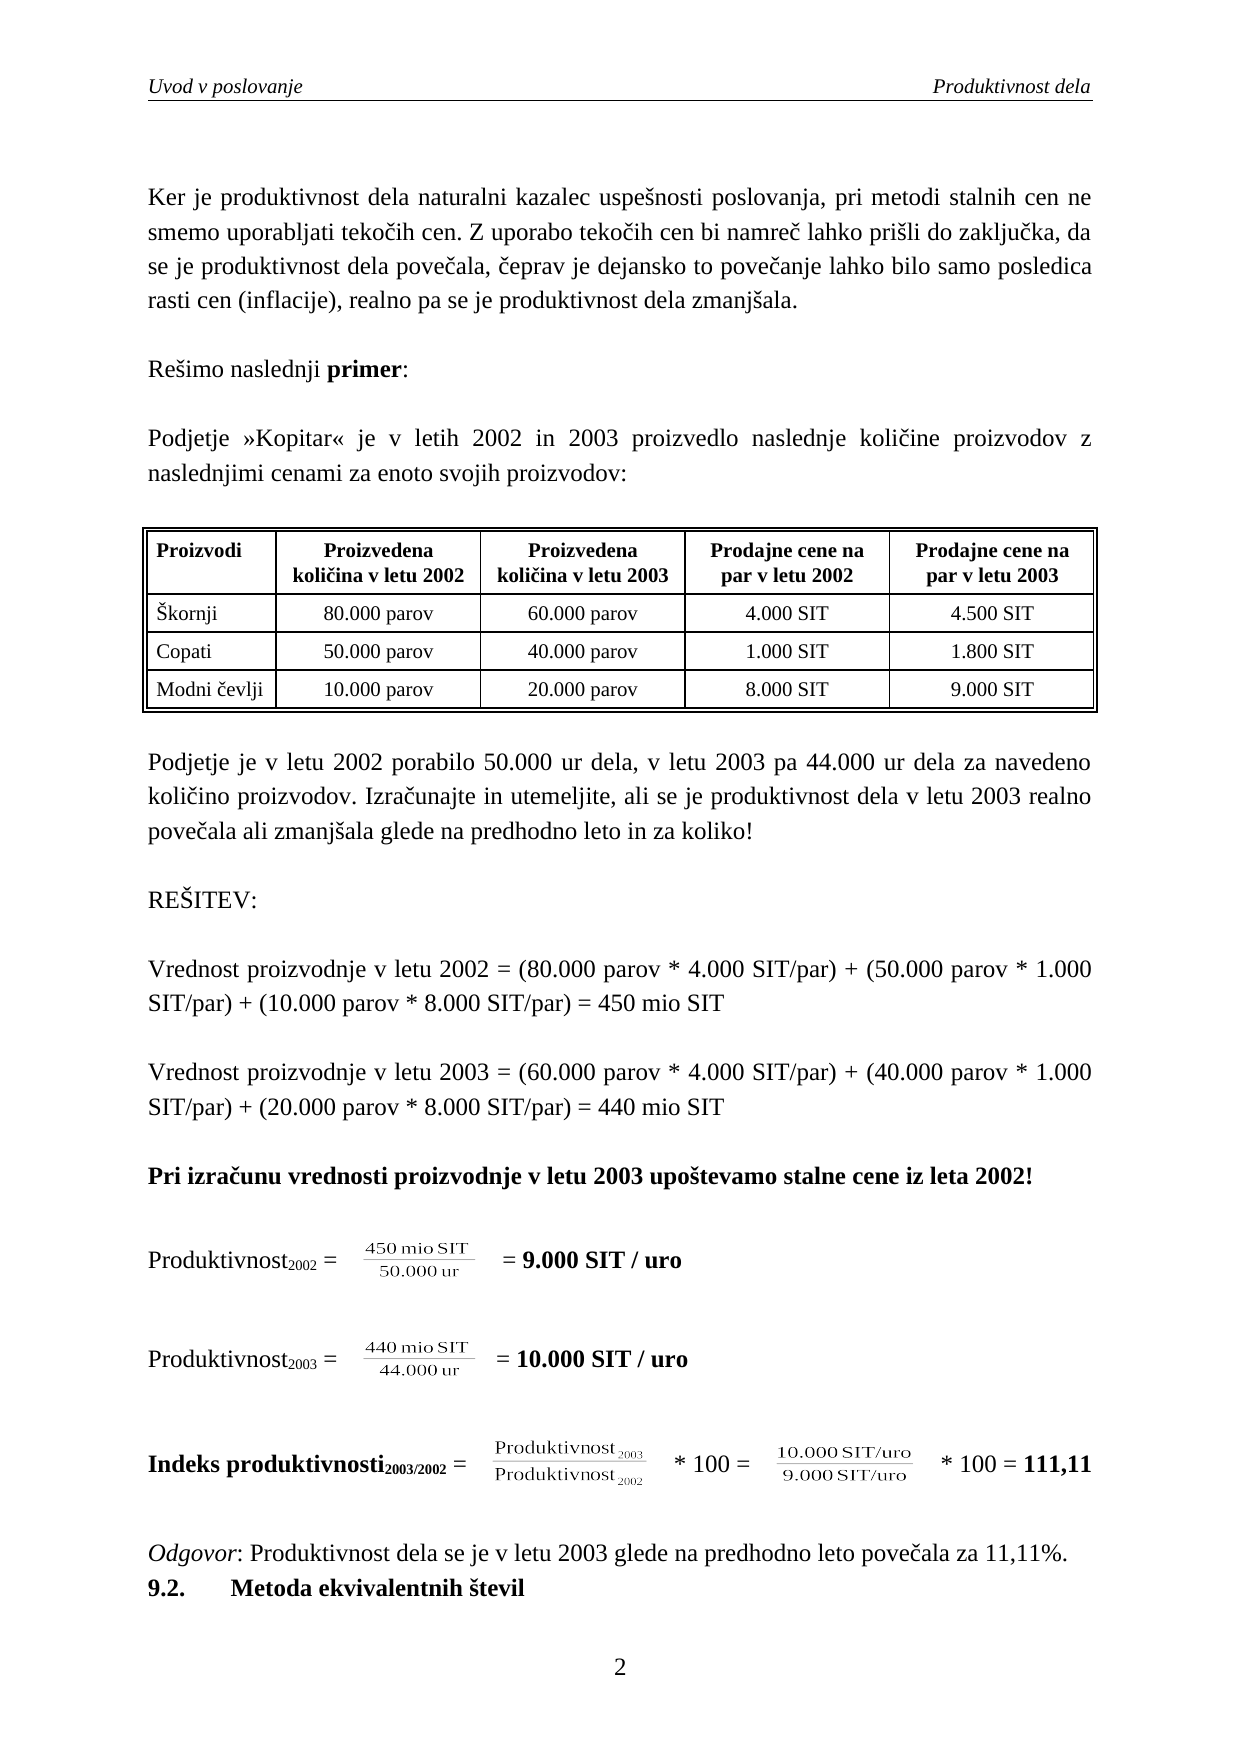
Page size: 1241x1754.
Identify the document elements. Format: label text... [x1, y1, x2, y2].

table_cell 60.000 parov [481, 595, 684, 631]
text Vrednost proizvodnje v letu 2002 = (80.000 parov * 4.000 SIT/par) + (50.000 parov * 1.000 SIT/par) + (10.000 parov * 8.000 SIT/par) = 450 mio SIT [148, 954, 1093, 1017]
table_cell 50.000 parov [277, 633, 480, 669]
text Ker je produktivnost dela naturalni kazalec uspešnosti poslovanja, pri metodi stalnih cen ne smemo uporabljati tekočih cen. Z uporabo tekočih cen bi namreč lahko prišli do zaključka, da se je produktivnost dela povečala, čeprav je dejansko to povečanje lahko bilo samo posledica rasti cen (inflacije), realno pa se je produktivnost dela zmanjšala. [148, 182, 1093, 314]
text Indeks produktivnosti2003/2002 = * 100 = * 100 = 111,11 [148, 1428, 1093, 1498]
text REŠITEV: [148, 885, 1093, 914]
table_cell Copati [148, 633, 275, 669]
table_cell 20.000 parov [481, 671, 684, 707]
table_cell 1.800 SIT [890, 633, 1093, 669]
table_header Proizvedena količina v letu 2003 [481, 532, 684, 593]
table_cell 1.000 SIT [686, 633, 889, 669]
table_cell 4.000 SIT [686, 595, 889, 631]
text Odgovor: Produktivnost dela se je v letu 2003 glede na predhodno leto povečala za 11,11%. [148, 1538, 1093, 1567]
text Produktivnost2002 = = 9.000 SIT / uro [148, 1230, 1093, 1289]
table_cell Škornji [148, 595, 275, 631]
table_cell 10.000 parov [277, 671, 480, 707]
text Pri izračunu vrednosti proizvodnje v letu 2003 upoštevamo stalne cene iz leta 2002! [148, 1161, 1093, 1189]
table_cell 9.000 SIT [890, 671, 1093, 707]
table_cell 40.000 parov [481, 633, 684, 669]
table_cell Modni čevlji [148, 671, 275, 707]
text Podjetje »Kopitar« je v letih 2002 in 2003 proizvedlo naslednje količine proizvodov z naslednjimi cenami za enoto svojih proizvodov: [148, 423, 1093, 487]
table_cell 4.500 SIT [890, 595, 1093, 631]
table_cell 80.000 parov [277, 595, 480, 631]
table_header Proizvodi [148, 532, 275, 593]
text Podjetje je v letu 2002 porabilo 50.000 ur dela, v letu 2003 pa 44.000 ur dela za navedeno količino proizvodov. Izračunajte in utemeljite, ali se je produktivnost dela v letu 2003 realno povečala ali zmanjšala glede na predhodno leto in za koliko! [148, 747, 1093, 845]
text Vrednost proizvodnje v letu 2003 = (60.000 parov * 4.000 SIT/par) + (40.000 parov * 1.000 SIT/par) + (20.000 parov * 8.000 SIT/par) = 440 mio SIT [148, 1057, 1093, 1121]
list Metoda ekvivalentnih števil [148, 1573, 1093, 1601]
text Rešimo naslednji primer: [148, 354, 1093, 383]
table_header Proizvedena količina v letu 2002 [277, 532, 480, 593]
text Produktivnost2003 = = 10.000 SIT / uro [148, 1329, 1093, 1388]
table_header Prodajne cene na par v letu 2002 [686, 532, 889, 593]
table_cell 8.000 SIT [686, 671, 889, 707]
table_header Prodajne cene na par v letu 2003 [890, 532, 1093, 593]
